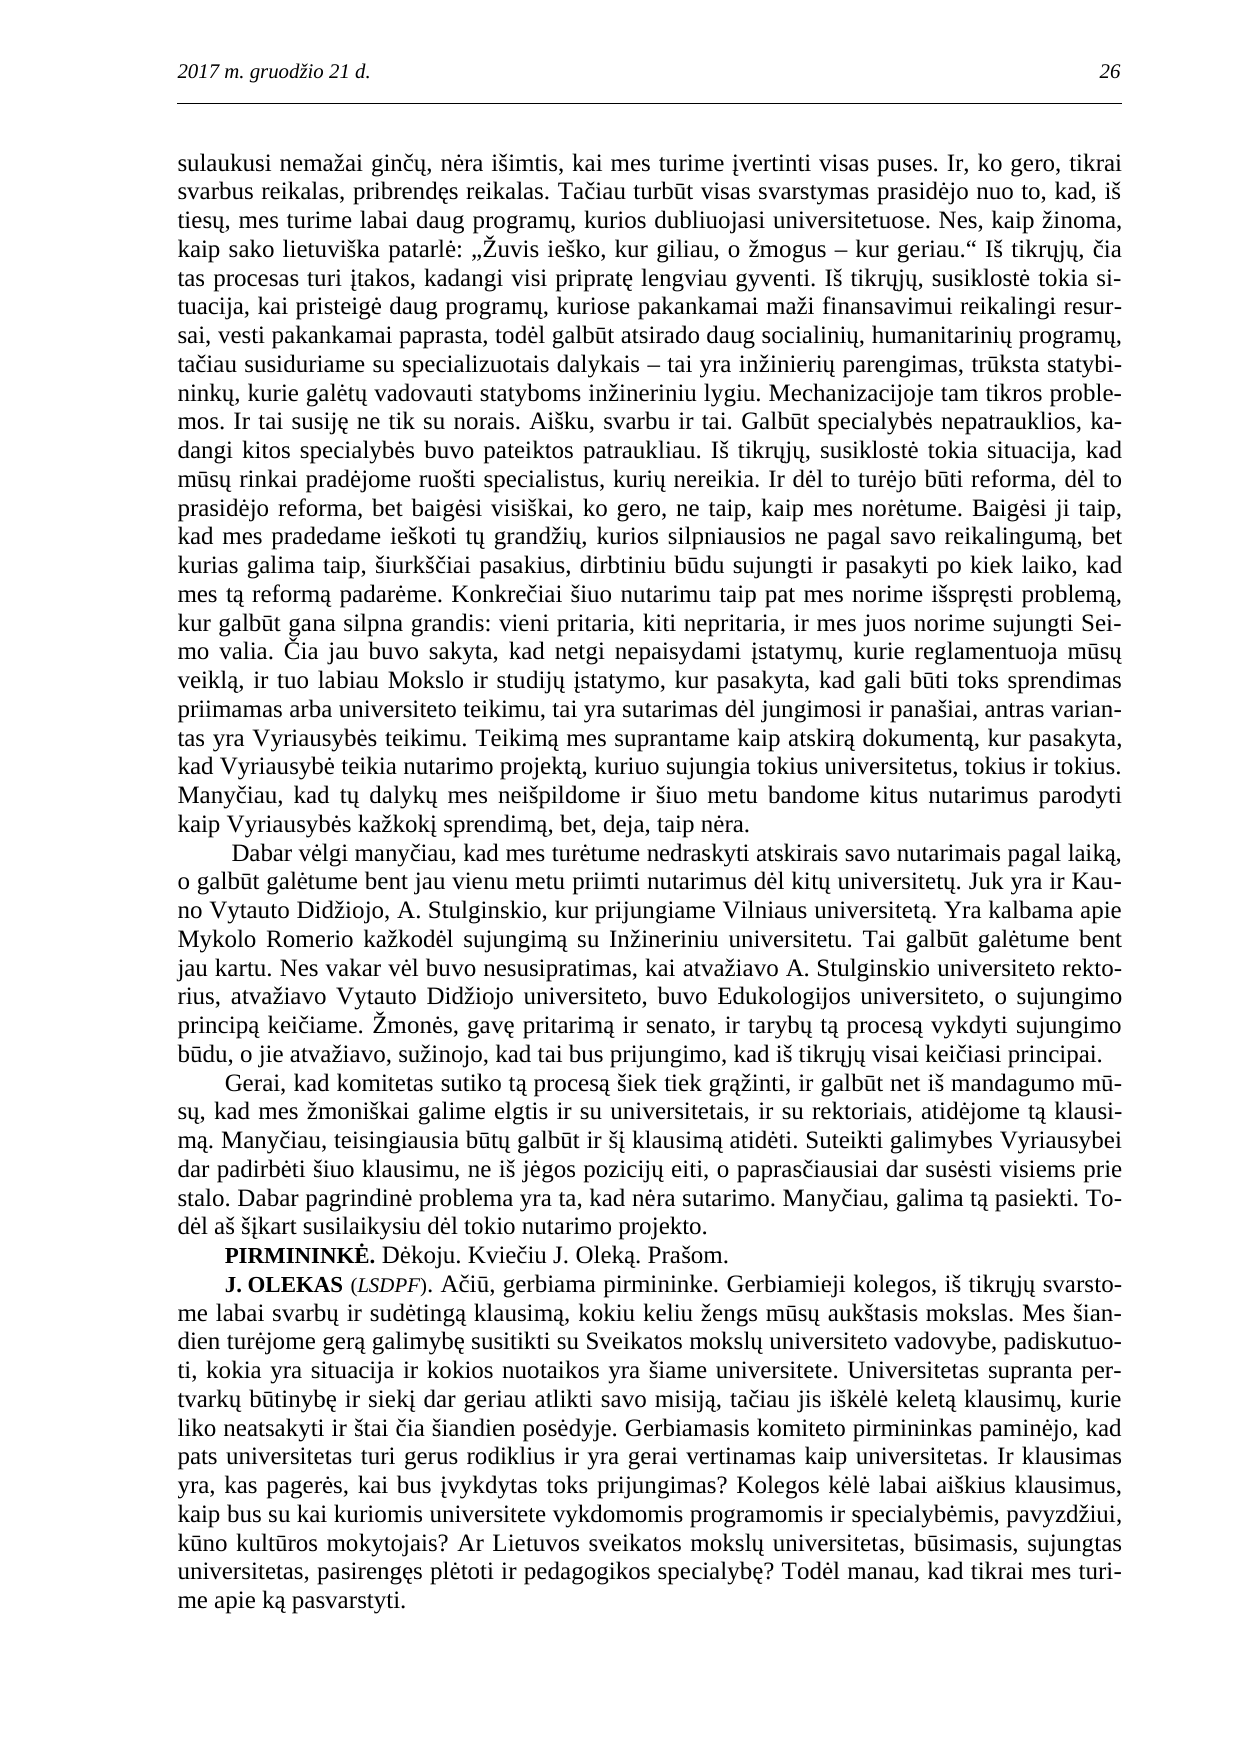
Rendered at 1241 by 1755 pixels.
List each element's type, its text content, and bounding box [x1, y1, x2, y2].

text Da­bar vėl­gi ma­ny­čiau, kad mes tu­rė­tu­me ne­dras­ky­ti at­ski­rais sa­vo nu­ta­ri­mais pa­gal lai­ką, o gal­būt ga­lė­tu­me bent jau vie­nu me­tu pri­im­ti nu­ta­ri­mus dėl ki­tų uni­ver­si­te­tų. Juk yra ir Kau­no Vy­tau­to Di­džio­jo, A. Stul­gins­kio, kur pri­jun­gia­me Vil­niaus uni­ver­si­te­tą. Yra kal­ba­ma apie My­ko­lo Ro­me­rio kaž­ko­dėl su­jun­gi­mą su In­ži­ne­ri­niu uni­ver­si­te­tu. Tai gal­būt ga­lė­tu­me bent jau kar­tu. Nes va­kar vėl bu­vo nesu­si­pra­ti­mas, kai at­va­žia­vo A. Stul­gins­kio uni­ver­si­te­to re­k­to­rius, at­va­žia­vo Vy­tau­to Di­džio­jo uni­ver­si­te­to, bu­vo Edu­ko­lo­gi­jos uni­ver­si­te­to, o su­jun­gi­mo prin­ci­pą kei­čia­me. Žmo­nės, ga­vę pri­ta­ri­mą ir se­na­to, ir ta­ry­bų tą pro­ce­są vyk­dy­ti su­jun­gi­mo bū­du, o jie at­va­žia­vo, su­ži­no­jo, kad tai bus pri­jun­gi­mo, kad iš tik­rų­jų vi­sai kei­čia­si prin­ci­pai. [177, 838, 1122, 1068]
text J. OLEKAS (LSDPF). Ačiū, ger­bia­ma pir­mi­nin­ke. Ger­bia­mie­ji ko­le­gos, iš tik­rų­jų svars­to­me la­bai svar­bų ir su­dė­tin­gą klau­si­mą, ko­kiu ke­liu žengs mū­sų aukš­ta­sis moks­las. Mes šian­dien tu­rė­jo­me ge­rą ga­li­my­bę su­si­tik­ti su Svei­ka­tos moks­lų uni­ver­si­te­to va­do­vy­be, pa­dis­ku­tuo­ti, ko­kia yra si­tu­a­ci­ja ir ko­kios nuo­tai­kos yra šia­me uni­ver­si­te­te. Uni­ver­si­te­tas su­pran­ta per­tvar­kų bū­ti­ny­bę ir sie­kį dar ge­riau at­lik­ti sa­vo mi­si­ją, ta­čiau jis iš­kė­lė ke­le­tą klau­si­mų, ku­rie li­ko ne­at­sa­ky­ti ir štai čia šian­dien po­sė­dy­je. Ger­bia­ma­sis ko­mi­te­to pir­mi­nin­kas pa­mi­nė­jo, kad pats uni­ver­si­te­tas tu­ri ge­rus ro­dik­lius ir yra ge­rai ver­ti­na­mas kaip uni­ver­si­te­tas. Ir klau­si­mas yra, kas pa­ge­rės, kai bus įvyk­dy­tas toks pri­jun­gi­mas? Ko­le­gos kė­lė la­bai aiš­kius klau­si­mus, kaip bus su kai ku­rio­mis uni­ver­si­te­te vyk­do­mo­mis pro­gra­mo­mis ir spe­cia­ly­bė­mis, pa­vyz­džiui, kū­no kul­tū­ros mo­ky­to­jais? Ar Lie­tu­vos svei­ka­tos moks­lų uni­ver­si­te­tas, bū­si­ma­sis, su­jung­tas uni­ver­si­te­tas, pa­si­ren­gęs plė­to­ti ir pe­da­go­gi­kos spe­cia­ly­bę? To­dėl ma­nau, kad tik­rai mes tu­ri­me apie ką pa­svars­ty­ti. [177, 1269, 1122, 1614]
text su­lau­ku­si ne­ma­žai gin­čų, nė­ra iš­im­tis, kai mes tu­ri­me įver­tin­ti vi­sas pu­ses. Ir, ko ge­ro, tik­rai svar­bus rei­ka­las, pri­bren­dęs rei­ka­las. Ta­čiau tur­būt vi­sas svars­ty­mas pra­si­dė­jo nuo to, kad, iš tie­sų, mes tu­ri­me la­bai daug pro­gra­mų, ku­rios dub­liuo­ja­si uni­ver­si­te­tuo­se. Nes, kaip ži­noma, kaip sa­ko lie­tu­viš­ka pa­tar­lė: „Žu­vis ieš­ko, kur gi­liau, o žmo­gus – kur ge­riau.“ Iš tik­rų­jų, čia tas pro­ce­sas tu­ri įta­kos, ka­dan­gi vi­si pri­pra­tę leng­viau gy­ven­ti. Iš tik­rų­jų, su­si­klos­tė to­kia si­tua­ci­ja, kai pri­stei­gė daug pro­gra­mų, ku­rio­se pa­kan­ka­mai ma­ži fi­nan­sa­vi­mui rei­ka­lin­gi re­sur­sai, ves­ti pa­kan­ka­mai pa­pras­ta, to­dėl gal­būt at­si­ra­do daug so­cia­li­nių, hu­ma­ni­ta­ri­nių pro­gra­mų, ta­čiau su­si­du­ria­me su spe­cia­li­zuo­tais da­ly­kais – tai yra in­ži­nie­rių pa­ren­gi­mas, trūks­ta sta­ty­bi­nin­kų, ku­rie ga­lė­tų va­do­vau­ti sta­ty­boms in­ži­ne­ri­niu ly­giu. Me­cha­ni­za­ci­jo­je tam tik­ros pro­ble­mos. Ir tai su­si­ję ne tik su no­rais. Aiš­ku, svar­bu ir tai. Gal­būt spe­cia­ly­bės ne­pa­trauk­lios, ka­dan­gi ki­tos spe­cia­ly­bės bu­vo pa­teik­tos pa­trauk­liau. Iš tik­rų­jų, su­si­klos­tė to­kia si­tu­a­ci­ja, kad mū­sų rin­kai pra­dė­jo­me ruoš­ti spe­cia­lis­tus, ku­rių ne­rei­kia. Ir dėl to tu­rė­jo bū­ti re­for­ma, dėl to pra­si­dė­jo re­for­ma, bet bai­gė­si vi­siš­kai, ko ge­ro, ne taip, kaip mes no­rė­tu­me. Bai­gė­si ji taip, kad mes pra­de­da­me ieš­ko­ti tų gran­džių, ku­rios sil­pniau­sios ne pa­gal sa­vo rei­ka­lin­gu­mą, bet ku­rias ga­li­ma taip, šiurkš­čiai pa­sa­kius, dirb­ti­niu bū­du su­jung­ti ir pa­sa­ky­ti po kiek lai­ko, kad mes tą re­for­mą pa­da­rė­me. Kon­kre­čiai šiuo nu­ta­ri­mu taip pat mes no­ri­me iš­spręs­ti pro­ble­mą, kur gal­būt ga­na sil­pna gran­dis: vie­ni pri­ta­ria, ki­ti ne­pri­ta­ria, ir mes juos no­ri­me su­jung­ti Sei­mo va­lia. Čia jau bu­vo sa­ky­ta, kad net­gi ne­pai­sy­da­mi įsta­ty­mų, ku­rie reg­la­men­tuo­ja mū­sų veik­lą, ir tuo la­biau Moks­lo ir stu­di­jų įsta­ty­mo, kur pa­sa­ky­ta, kad ga­li bū­ti toks spren­di­mas pri­ima­mas ar­ba uni­ver­si­te­to tei­ki­mu, tai yra su­ta­ri­mas dėl jun­gi­mo­si ir pa­na­šiai, ant­ras va­rian­tas yra Vy­riau­sy­bės tei­ki­mu. Tei­ki­mą mes su­pran­ta­me kaip at­ski­rą do­ku­men­tą, kur pa­sa­ky­ta, kad Vy­riau­sy­bė tei­kia nu­ta­ri­mo pro­jek­tą, ku­riuo su­jun­gia to­kius uni­ver­si­te­tus, to­kius ir to­kius. Ma­ny­čiau, kad tų da­ly­kų mes ne­iš­pil­do­me ir šiuo me­tu ban­do­me ki­tus nu­ta­ri­mus pa­ro­dy­ti kaip Vy­riau­sy­bės kaž­ko­kį spren­di­mą, bet, de­ja, taip nė­ra. [177, 148, 1122, 838]
text PIRMININKĖ. Dė­ko­ju. Kvie­čiu J. Ole­ką. Pra­šom. [177, 1240, 1122, 1269]
text Ge­rai, kad ko­mi­te­tas su­ti­ko tą pro­ce­są šiek tiek grą­žin­ti, ir gal­būt net iš man­da­gu­mo mū­sų, kad mes žmo­niš­kai ga­li­me elg­tis ir su uni­ver­si­te­tais, ir su rek­to­riais, ati­dė­jo­me tą klau­si­mą. Ma­ny­čiau, tei­sin­giau­sia bū­tų gal­būt ir šį klau­si­mą ati­dė­ti. Su­teik­ti ga­li­my­bes Vy­riau­sy­bei dar pa­dir­bė­ti šiuo klau­si­mu, ne iš jė­gos po­zi­ci­jų ei­ti, o pa­pras­čiau­siai dar su­sės­ti vi­siems prie sta­lo. Da­bar pa­grin­di­nė pro­ble­ma yra ta, kad nė­ra su­ta­ri­mo. Ma­ny­čiau, ga­li­ma tą pa­siek­ti. To­dėl aš šį­kart su­si­lai­ky­siu dėl to­kio nu­ta­ri­mo pro­jek­to. [177, 1068, 1122, 1240]
